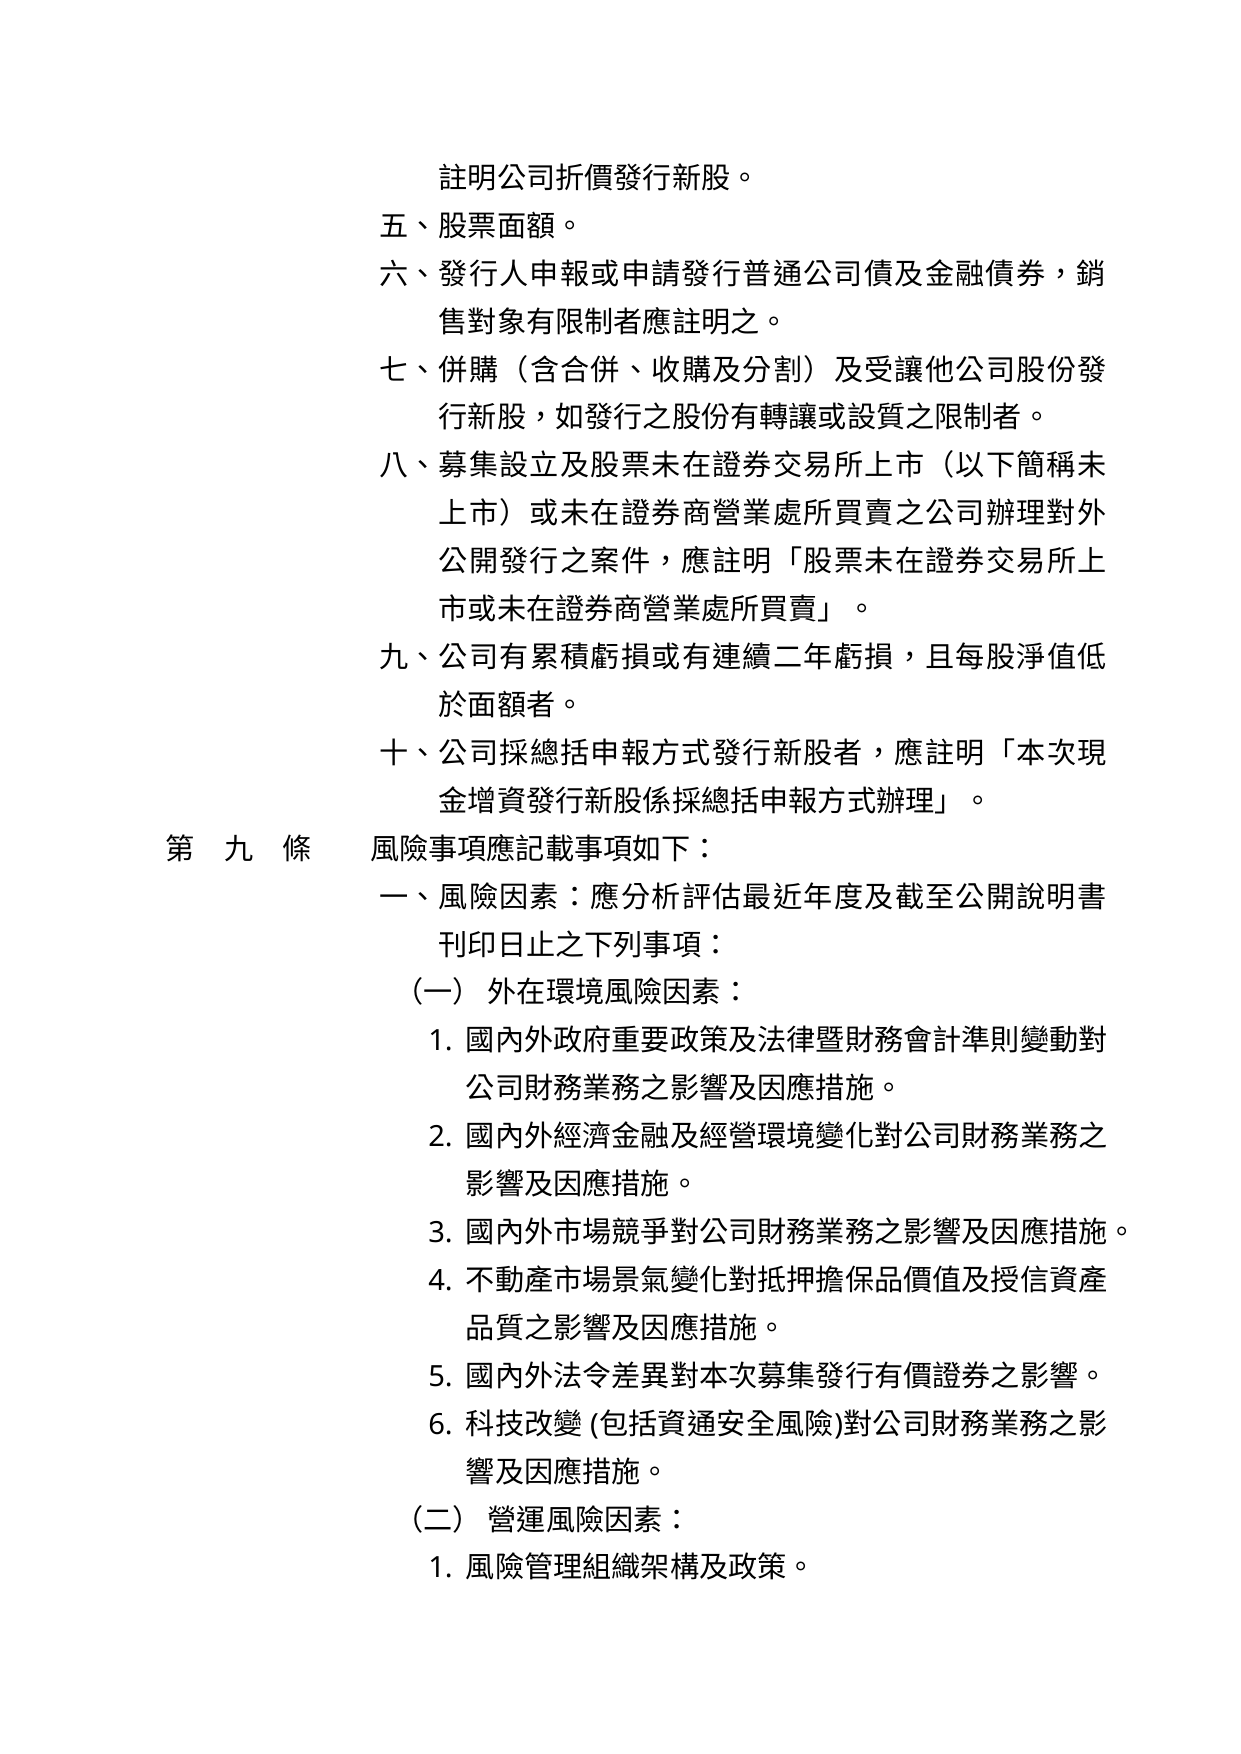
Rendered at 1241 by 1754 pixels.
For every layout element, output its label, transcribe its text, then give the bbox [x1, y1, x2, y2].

list 股票面額。 [379, 198, 1107, 246]
list 註明公司折價發行新股。 [379, 150, 1107, 198]
list 併購（含合併、收購及分割）及受讓他公司股份發行新股，如發行之股份有轉讓或設質之限制者。 [379, 342, 1107, 437]
list 外在環境風險因素： [394, 964, 1107, 1012]
list 國內外經濟金融及經營環境變化對公司財務業務之影響及因應措施。 [428, 1108, 1107, 1204]
list 不動產市場景氣變化對抵押擔保品價值及授信資產品質之影響及因應措施。 [428, 1252, 1107, 1348]
text 第 九 條 風險事項應記載事項如下： [158, 821, 1107, 869]
list 募集設立及股票未在證券交易所上市（以下簡稱未上市）或未在證券商營業處所買賣之公司辦理對外公開發行之案件，應註明「股票未在證券交易所上市或未在證券商營業處所買賣」。 [379, 437, 1107, 629]
list 風險因素：應分析評估最近年度及截至公開說明書刊印日止之下列事項： [379, 869, 1107, 964]
list 發行人申報或申請發行普通公司債及金融債券，銷售對象有限制者應註明之。 [379, 246, 1107, 342]
list 營運風險因素： [394, 1492, 1107, 1539]
list 科技改變 (包括資通安全風險)對公司財務業務之影響及因應措施。 [428, 1396, 1107, 1492]
list 國內外政府重要政策及法律暨財務會計準則變動對公司財務業務之影響及因應措施。 [428, 1012, 1107, 1108]
list 公司有累積虧損或有連續二年虧損，且每股淨值低於面額者。 [379, 629, 1107, 725]
list 公司採總括申報方式發行新股者，應註明「本次現金增資發行新股係採總括申報方式辦理」。 [379, 725, 1107, 821]
list 國內外法令差異對本次募集發行有價證券之影響。 [428, 1348, 1107, 1396]
list 風險管理組織架構及政策。 [428, 1539, 1107, 1587]
list 國內外市場競爭對公司財務業務之影響及因應措施。 [428, 1204, 1107, 1252]
